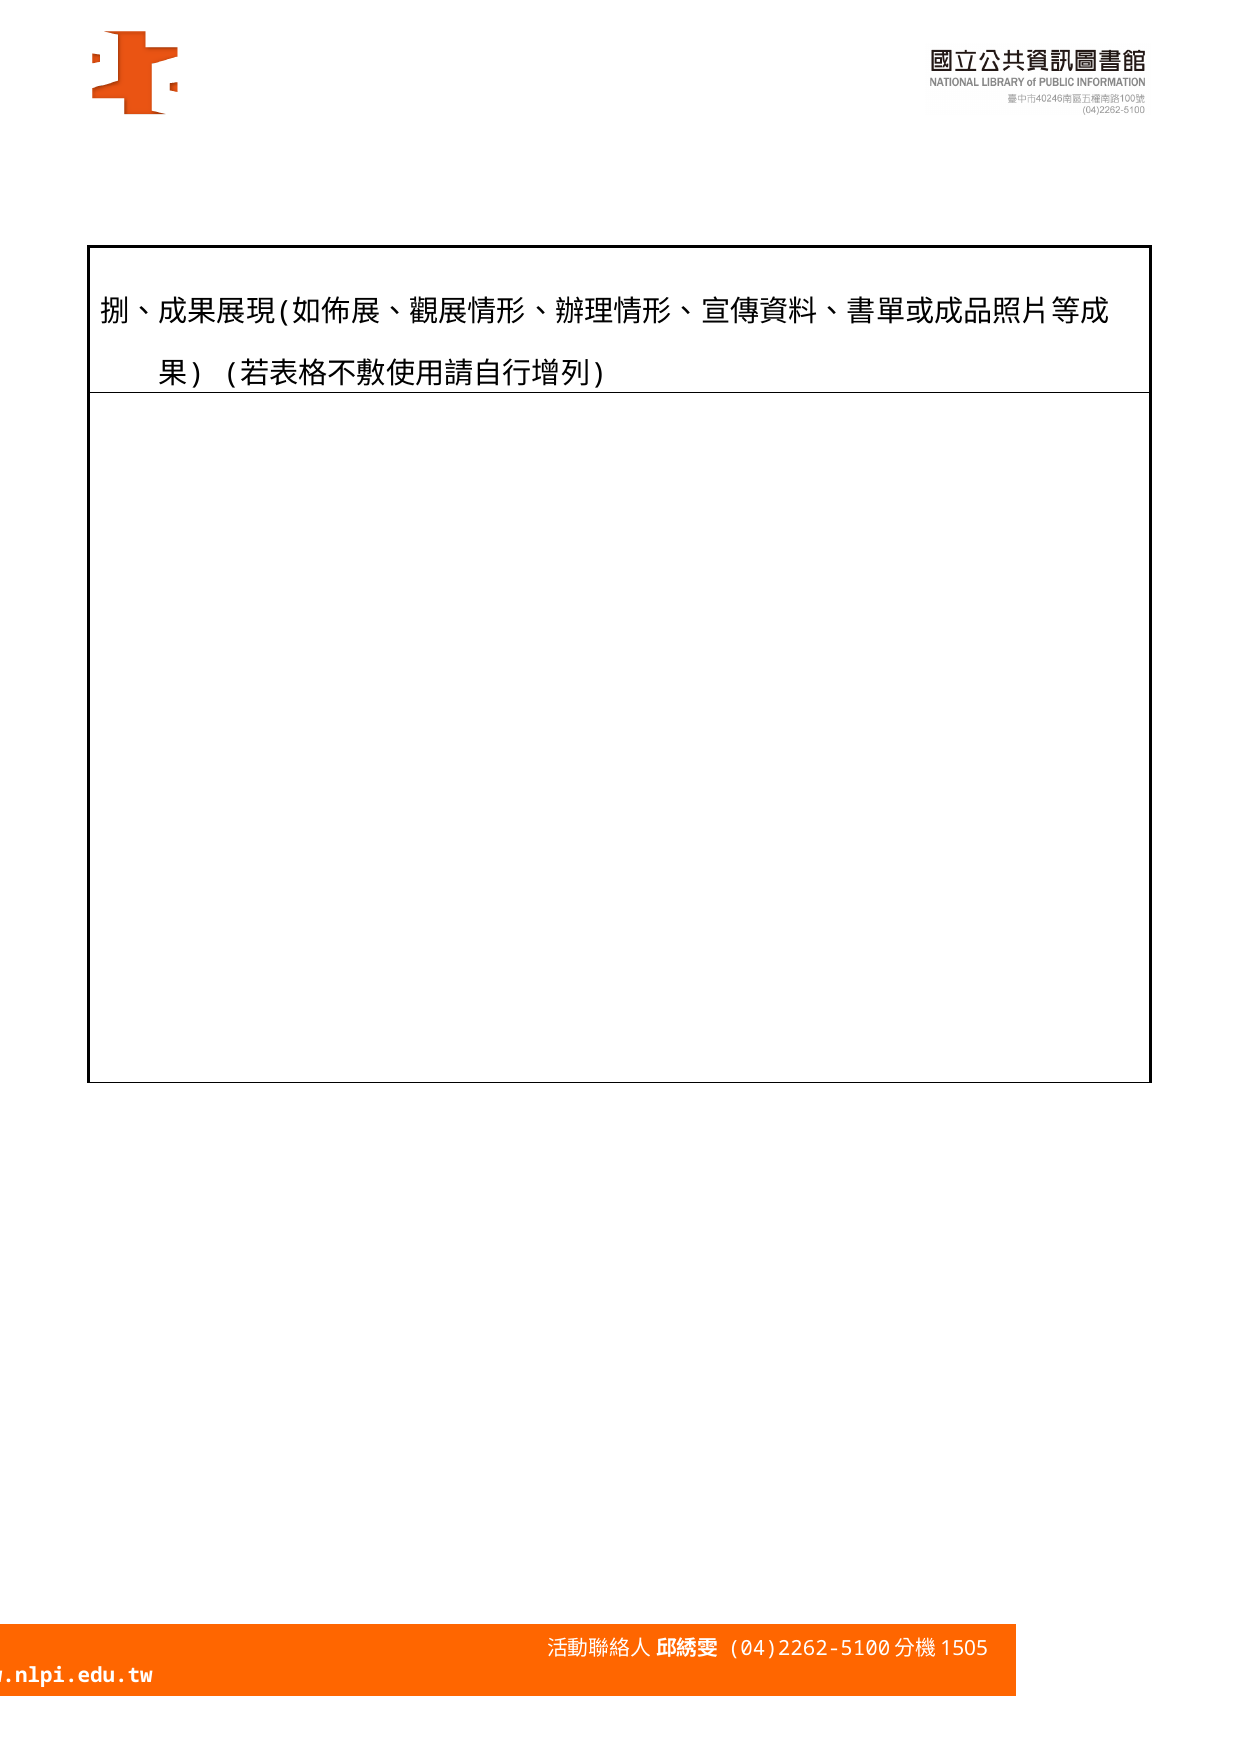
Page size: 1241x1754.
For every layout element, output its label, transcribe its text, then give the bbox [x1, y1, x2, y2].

table_cell [90, 393, 1149, 1081]
table_header 捌、成果展現(如佈展、觀展情形、辦理情形、宣傳資料、書單或成品照片等成果) (若表格不敷使用請自行增列) [90, 248, 1149, 392]
